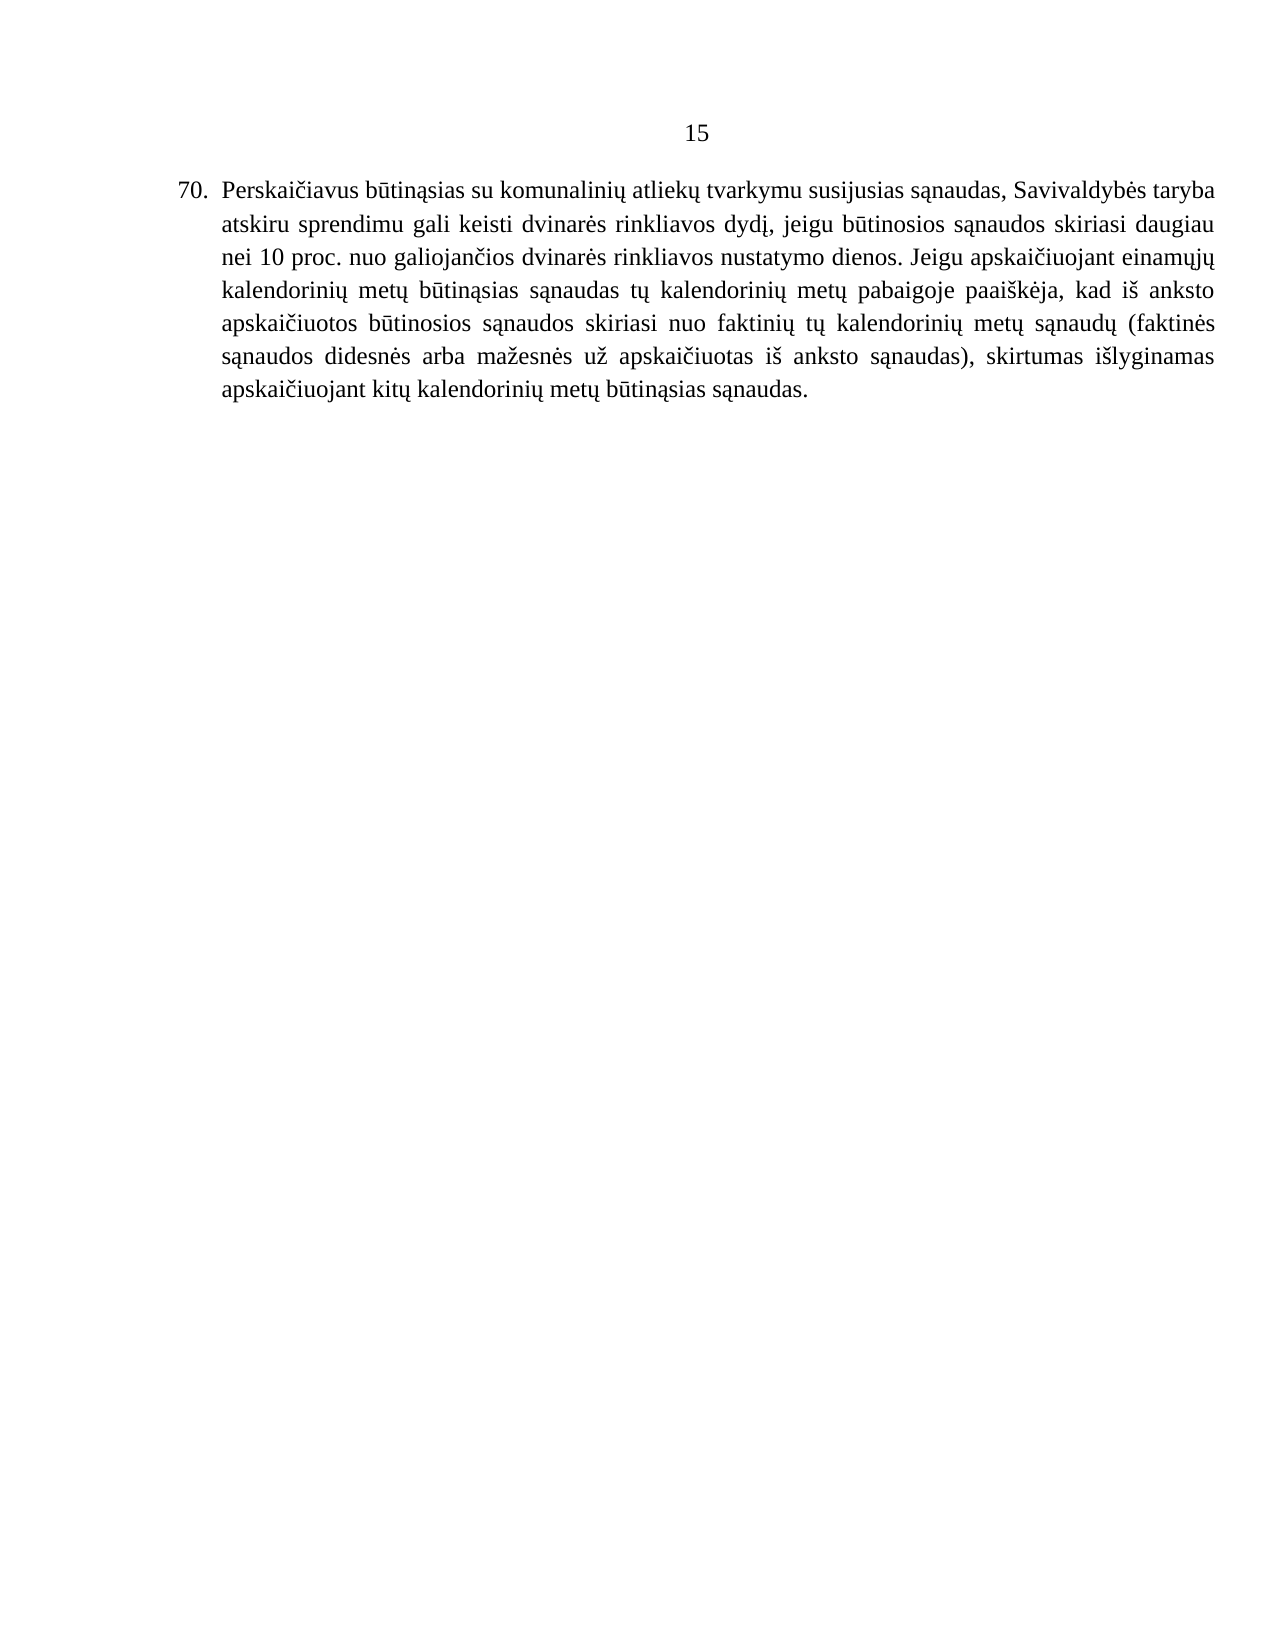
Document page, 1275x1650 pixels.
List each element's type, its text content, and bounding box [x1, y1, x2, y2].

text 70. Perskaičiavus būtinąsias su komunalinių atliekų tvarkymu susijusias sąnaudas, Savivaldybės taryba atskiru sprendimu gali keisti dvinarės rinkliavos dydį, jeigu būtinosios sąnaudos skiriasi daugiau nei 10 proc. nuo galiojančios dvinarės rinkliavos nustatymo dienos. Jeigu apskaičiuojant einamųjų kalendorinių metų būtinąsias sąnaudas tų kalendorinių metų pabaigoje paaiškėja, kad iš anksto apskaičiuotos būtinosios sąnaudos skiriasi nuo faktinių tų kalendorinių metų sąnaudų (faktinės sąnaudos didesnės arba mažesnės už apskaičiuotas iš anksto sąnaudas), skirtumas išlyginamas apskaičiuojant kitų kalendorinių metų būtinąsias sąnaudas. [177, 176, 1216, 402]
